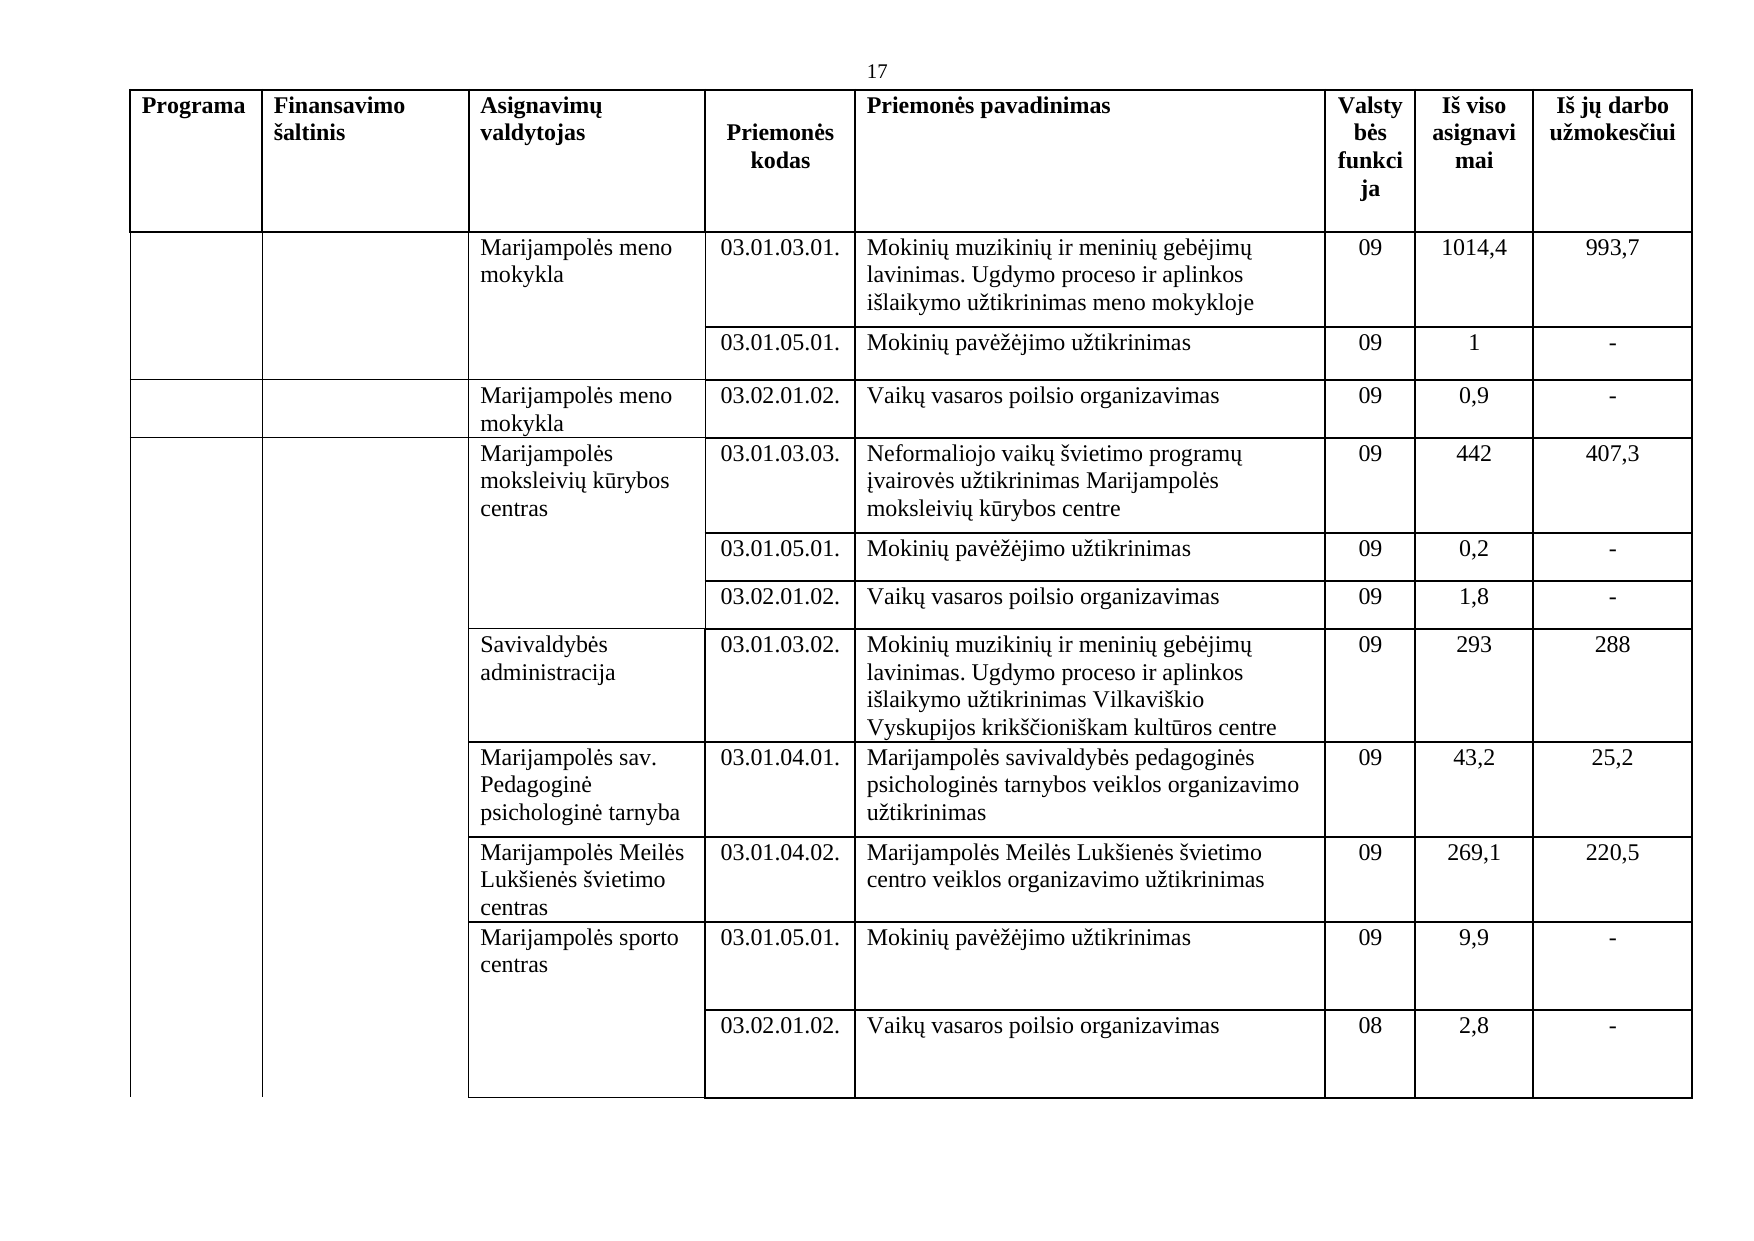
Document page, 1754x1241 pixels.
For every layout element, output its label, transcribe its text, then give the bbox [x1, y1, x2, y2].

table_cell 09 [1326, 838, 1414, 921]
table_cell - [1534, 582, 1691, 628]
table_cell 09 [1326, 328, 1414, 379]
table_cell [263, 233, 468, 326]
table_cell [131, 201, 261, 231]
table_cell 9,9 [1416, 923, 1532, 1009]
table_cell [856, 201, 1324, 231]
table_header Iš jų darbo užmokesčiui [1534, 91, 1691, 231]
table_cell 293 [1416, 630, 1532, 741]
table_cell 09 [1326, 381, 1414, 437]
table_header Finansavimo šaltinis [263, 91, 468, 201]
table_header Iš viso asignavimai [1416, 91, 1532, 231]
table_cell 1014,4 [1416, 233, 1532, 326]
table_cell - [1534, 1011, 1691, 1097]
table_cell 0,9 [1416, 381, 1532, 437]
table_cell - [1534, 381, 1691, 437]
table_cell - [1534, 923, 1691, 1009]
table_cell [470, 201, 704, 231]
table_cell [263, 380, 468, 437]
table_cell [131, 380, 262, 437]
table_cell Vaikų vasaros poilsio organizavimas [856, 582, 1324, 628]
table_cell 03.01.04.01. [706, 743, 854, 836]
table_cell - [1534, 534, 1691, 580]
table_header Priemonės pavadinimas [856, 91, 1324, 201]
table_cell 08 [1326, 1011, 1414, 1097]
table_cell 407,3 [1534, 439, 1691, 532]
table_cell [263, 326, 468, 379]
table_cell Mokinių muzikinių ir meninių gebėjimų lavinimas. Ugdymo proceso ir aplinkos išlaikymo užtikrinimas Vilkaviškio Vyskupijos krikščioniškam kultūros centre [856, 630, 1324, 741]
table_cell Marijampolės meno mokykla [469, 233, 705, 379]
table_cell Marijampolės Meilės Lukšienės švietimo centro veiklos organizavimo užtikrinimas [856, 838, 1324, 921]
table_cell 03.01.03.02. [706, 630, 854, 741]
table_cell Marijampolės savivaldybės pedagoginės psichologinės tarnybos veiklos organizavimo užtikrinimas [856, 743, 1324, 836]
table_cell 2,8 [1416, 1011, 1532, 1097]
table_cell 03.01.05.01. [706, 328, 854, 379]
table_cell 09 [1326, 923, 1414, 1009]
table_cell [706, 201, 854, 231]
table_cell - [1534, 328, 1691, 379]
table_cell 288 [1534, 630, 1691, 741]
table_cell 09 [1326, 439, 1414, 532]
table_cell Mokinių pavėžėjimo užtikrinimas [856, 328, 1324, 379]
table_cell 03.02.01.02. [706, 381, 854, 437]
table_cell 09 [1326, 630, 1414, 741]
table_cell 03.02.01.02. [706, 1011, 854, 1097]
table_cell Mokinių pavėžėjimo užtikrinimas [856, 534, 1324, 580]
table_cell 09 [1326, 743, 1414, 836]
table_cell 03.01.04.02. [706, 838, 854, 921]
table_header Priemonės kodas [706, 91, 854, 201]
table_cell 09 [1326, 233, 1414, 326]
table_cell 269,1 [1416, 838, 1532, 921]
table_cell 03.02.01.02. [706, 582, 854, 628]
table_cell 993,7 [1534, 233, 1691, 326]
table_cell 03.01.05.01. [706, 923, 854, 1009]
table_header Programa [131, 91, 261, 201]
table_header Asignavimų valdytojas [470, 91, 704, 201]
table_cell 03.01.03.03. [706, 439, 854, 532]
table_cell Mokinių pavėžėjimo užtikrinimas [856, 923, 1324, 1009]
table_cell 220,5 [1534, 838, 1691, 921]
table_cell 03.01.03.01. [706, 233, 854, 326]
table_cell Mokinių muzikinių ir meninių gebėjimų lavinimas. Ugdymo proceso ir aplinkos išlaikymo užtikrinimas meno mokykloje [856, 233, 1324, 326]
table_cell Marijampolės moksleivių kūrybos centras [469, 438, 705, 628]
table_cell 1,8 [1416, 582, 1532, 628]
table_cell 0,2 [1416, 534, 1532, 580]
table_cell Marijampolės Meilės Lukšienės švietimo centras [469, 838, 704, 921]
table_cell [131, 233, 262, 326]
table_cell Marijampolės sav. Pedagoginė psichologinė tarnyba [469, 743, 704, 836]
table_cell 43,2 [1416, 743, 1532, 836]
table_cell Marijampolės sporto centras [469, 923, 704, 1097]
table_cell 1 [1416, 328, 1532, 379]
table_cell [263, 438, 468, 1097]
table_cell Neformaliojo vaikų švietimo programų įvairovės užtikrinimas Marijampolės moksleivių kūrybos centre [856, 439, 1324, 532]
table_cell 09 [1326, 534, 1414, 580]
table_cell 09 [1326, 582, 1414, 628]
table_cell 442 [1416, 439, 1532, 532]
table_cell [263, 201, 468, 231]
table_header Valstybės funkcija [1326, 91, 1414, 201]
table_cell Vaikų vasaros poilsio organizavimas [856, 1011, 1324, 1097]
table_cell [1326, 201, 1414, 231]
table_cell [131, 438, 262, 1097]
table_cell 25,2 [1534, 743, 1691, 836]
table_cell [131, 326, 262, 379]
table_cell Vaikų vasaros poilsio organizavimas [856, 381, 1324, 437]
table_cell 03.01.05.01. [706, 534, 854, 580]
table_cell Marijampolės meno mokykla [469, 380, 705, 437]
table_cell Savivaldybės administracija [469, 629, 704, 741]
